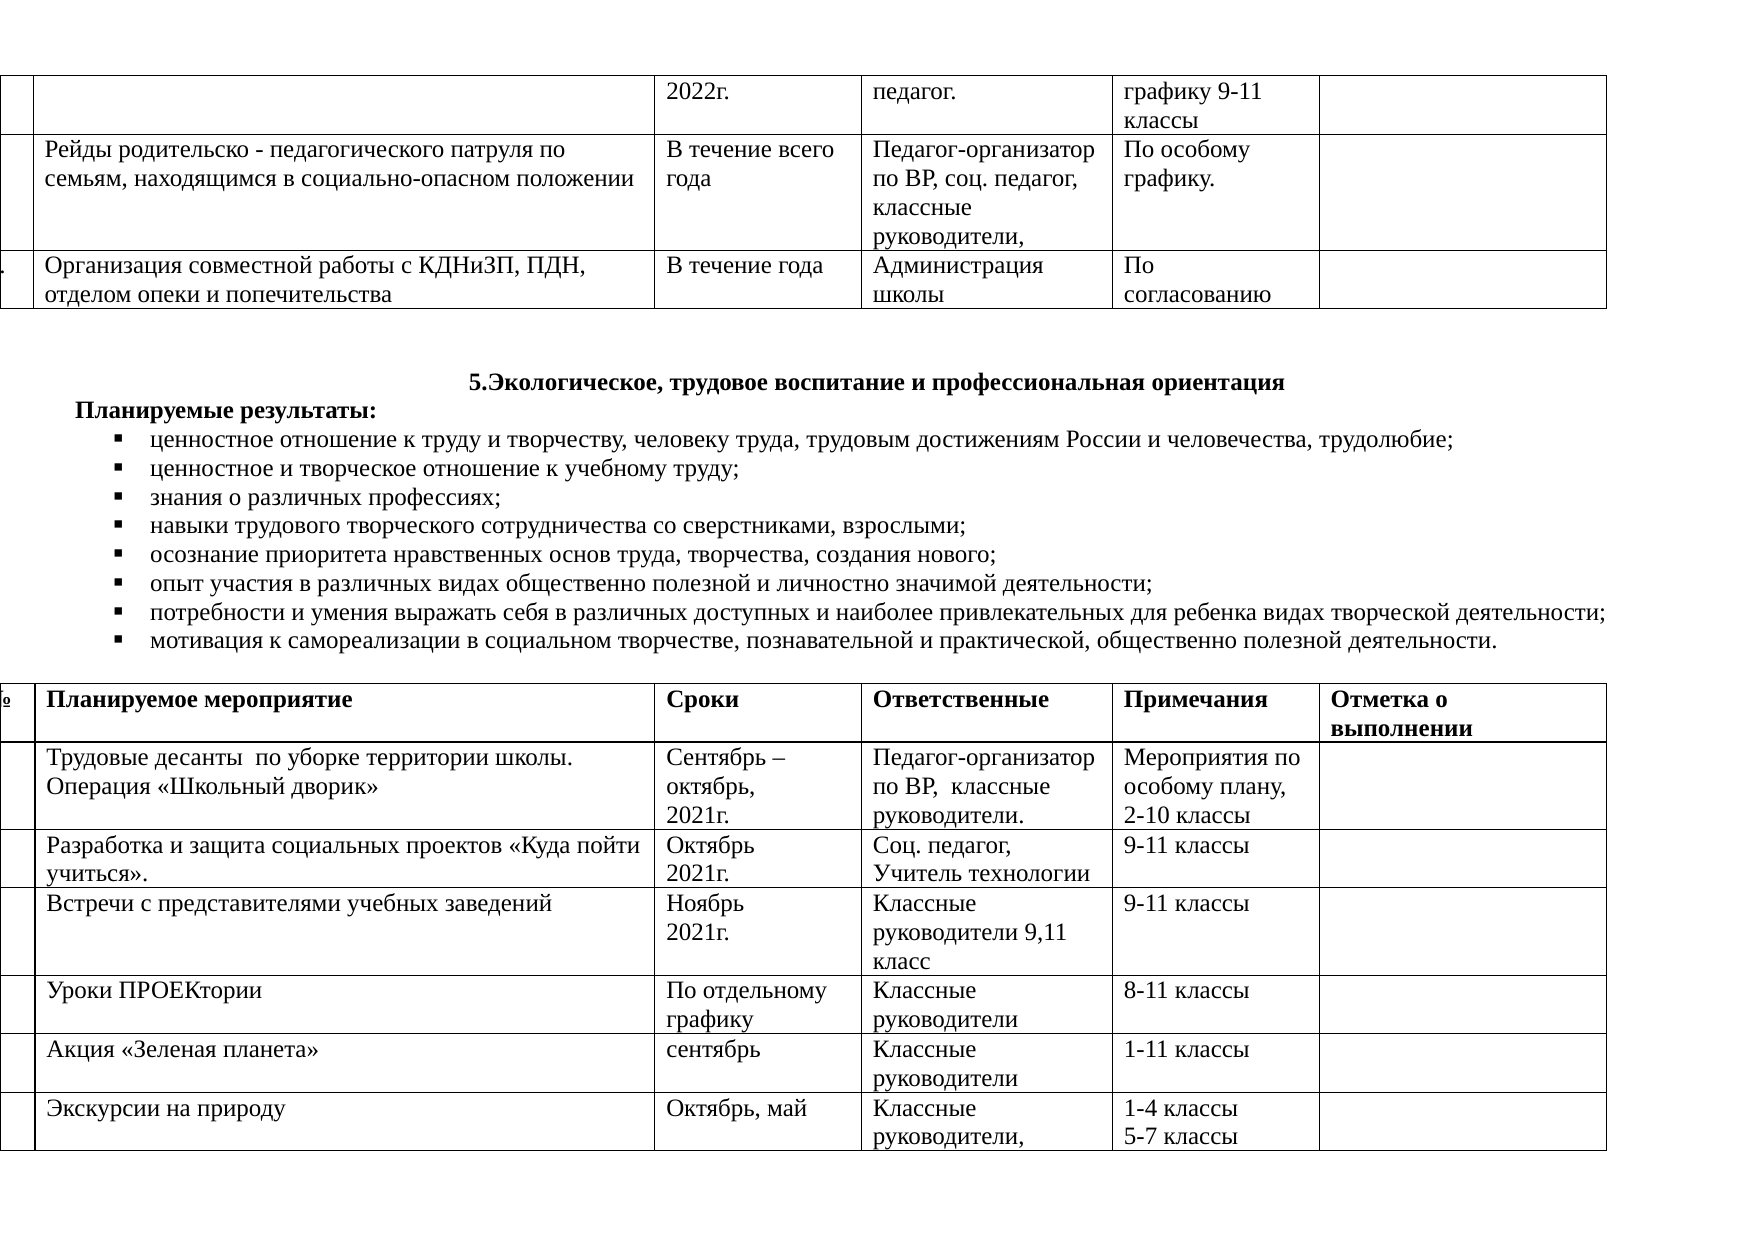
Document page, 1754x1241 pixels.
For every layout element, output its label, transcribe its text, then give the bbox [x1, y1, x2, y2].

text Планируемые результаты: [75, 395, 1679, 424]
text 5.Экологическое, трудовое воспитание и профессиональная ориентация [75, 367, 1679, 395]
table_cell [1320, 743, 1606, 829]
table_cell Рейды родительско - педагогического патруля по семьям, находящимся в социально-опасном положении [34, 135, 654, 249]
table_cell 3 [1, 888, 34, 974]
table_cell Мероприятия по особому плану, 2-10 классы [1113, 743, 1319, 829]
table_cell [34, 76, 654, 133]
table_cell 1 [1, 743, 34, 829]
table_cell 1-4 классы 5-7 классы [1113, 1093, 1319, 1150]
table_cell Педагог-организатор по ВР, классные руководители. [862, 743, 1112, 829]
table_cell 9-11 классы [1113, 830, 1319, 887]
table_cell 5 [1, 1034, 34, 1092]
table_cell Экскурсии на природу [36, 1093, 654, 1150]
table_cell 4 [1, 976, 34, 1033]
table_cell [1320, 251, 1606, 308]
table_cell 8-11 классы [1113, 976, 1319, 1033]
table_cell По особому графику. [1113, 135, 1319, 249]
table_cell Организация совместной работы с КДНиЗП, ПДН, отделом опеки и попечительства [34, 251, 654, 308]
table_cell В течение всего года [655, 135, 861, 249]
table_cell [1320, 830, 1606, 887]
table_cell 1-11 классы [1113, 1034, 1319, 1092]
list навыки трудового творческого сотрудничества со сверстниками, взрослыми; [112, 510, 1679, 539]
table_cell педагог. [862, 76, 1112, 133]
table_header Отметка о выполнении [1320, 684, 1606, 741]
table_header Примечания [1113, 684, 1319, 741]
table_cell Сентябрь – октябрь, 2021г. [655, 743, 861, 829]
table_cell графику 9-11 классы [1113, 76, 1319, 133]
list ценностное и творческое отношение к учебному труду; [112, 453, 1679, 482]
table_cell Соц. педагог, Учитель технологии [862, 830, 1112, 887]
table_cell Разработка и защита социальных проектов «Куда пойти учиться». [36, 830, 654, 887]
table_cell [1320, 135, 1606, 249]
table_header Планируемое мероприятие [36, 684, 654, 741]
table_cell [1320, 76, 1606, 133]
table_cell Октябрь, май [655, 1093, 861, 1150]
table_cell Классные руководители, [862, 1093, 1112, 1150]
list знания о различных профессиях; [112, 482, 1679, 510]
list ценностное отношение к труду и творчеству, человеку труда, трудовым достижениям России и человечества, трудолюбие; [112, 424, 1679, 453]
table_cell По согласованию [1113, 251, 1319, 308]
table_cell 9-11 классы [1113, 888, 1319, 974]
list опыт участия в различных видах общественно полезной и личностно значимой деятельности; [112, 568, 1679, 597]
table_header Ответственные [862, 684, 1112, 741]
table_cell [1320, 888, 1606, 974]
list осознание приоритета нравственных основ труда, творчества, создания нового; [112, 539, 1679, 568]
table_cell [1320, 1034, 1606, 1092]
table_cell [1320, 976, 1606, 1033]
table_cell Встречи с представителями учебных заведений [36, 888, 654, 974]
list мотивация к самореализации в социальном творчестве, познавательной и практической, общественно полезной деятельности. [112, 625, 1679, 654]
table_cell [1320, 1093, 1606, 1150]
table_cell сентябрь [655, 1034, 861, 1092]
table_header № [1, 684, 34, 741]
list потребности и умения выражать себя в различных доступных и наиболее привлекательных для ребенка видах творческой деятельности; [112, 597, 1679, 625]
table_cell Классные руководители [862, 976, 1112, 1033]
table_cell 2 [1, 830, 34, 887]
table_cell 9. [1, 251, 33, 308]
table_cell Трудовые десанты по уборке территории школы. Операция «Школьный дворик» [36, 743, 654, 829]
table_cell 8 [1, 135, 33, 249]
table_cell 6 [1, 1093, 34, 1150]
table_cell 2022г. [655, 76, 861, 133]
table_cell Октябрь 2021г. [655, 830, 861, 887]
table_header Сроки [655, 684, 861, 741]
table_cell Акция «Зеленая планета» [36, 1034, 654, 1092]
table_cell По отдельному графику [655, 976, 861, 1033]
table_cell Администрация школы [862, 251, 1112, 308]
table_cell Педагог-организатор по ВР, соц. педагог, классные руководители, [862, 135, 1112, 249]
table_cell 7 [1, 76, 33, 133]
table_cell Уроки ПРОЕКтории [36, 976, 654, 1033]
table_cell Классные руководители 9,11 класс [862, 888, 1112, 974]
table_cell Классные руководители [862, 1034, 1112, 1092]
table_cell В течение года [655, 251, 861, 308]
table_cell Ноябрь 2021г. [655, 888, 861, 974]
